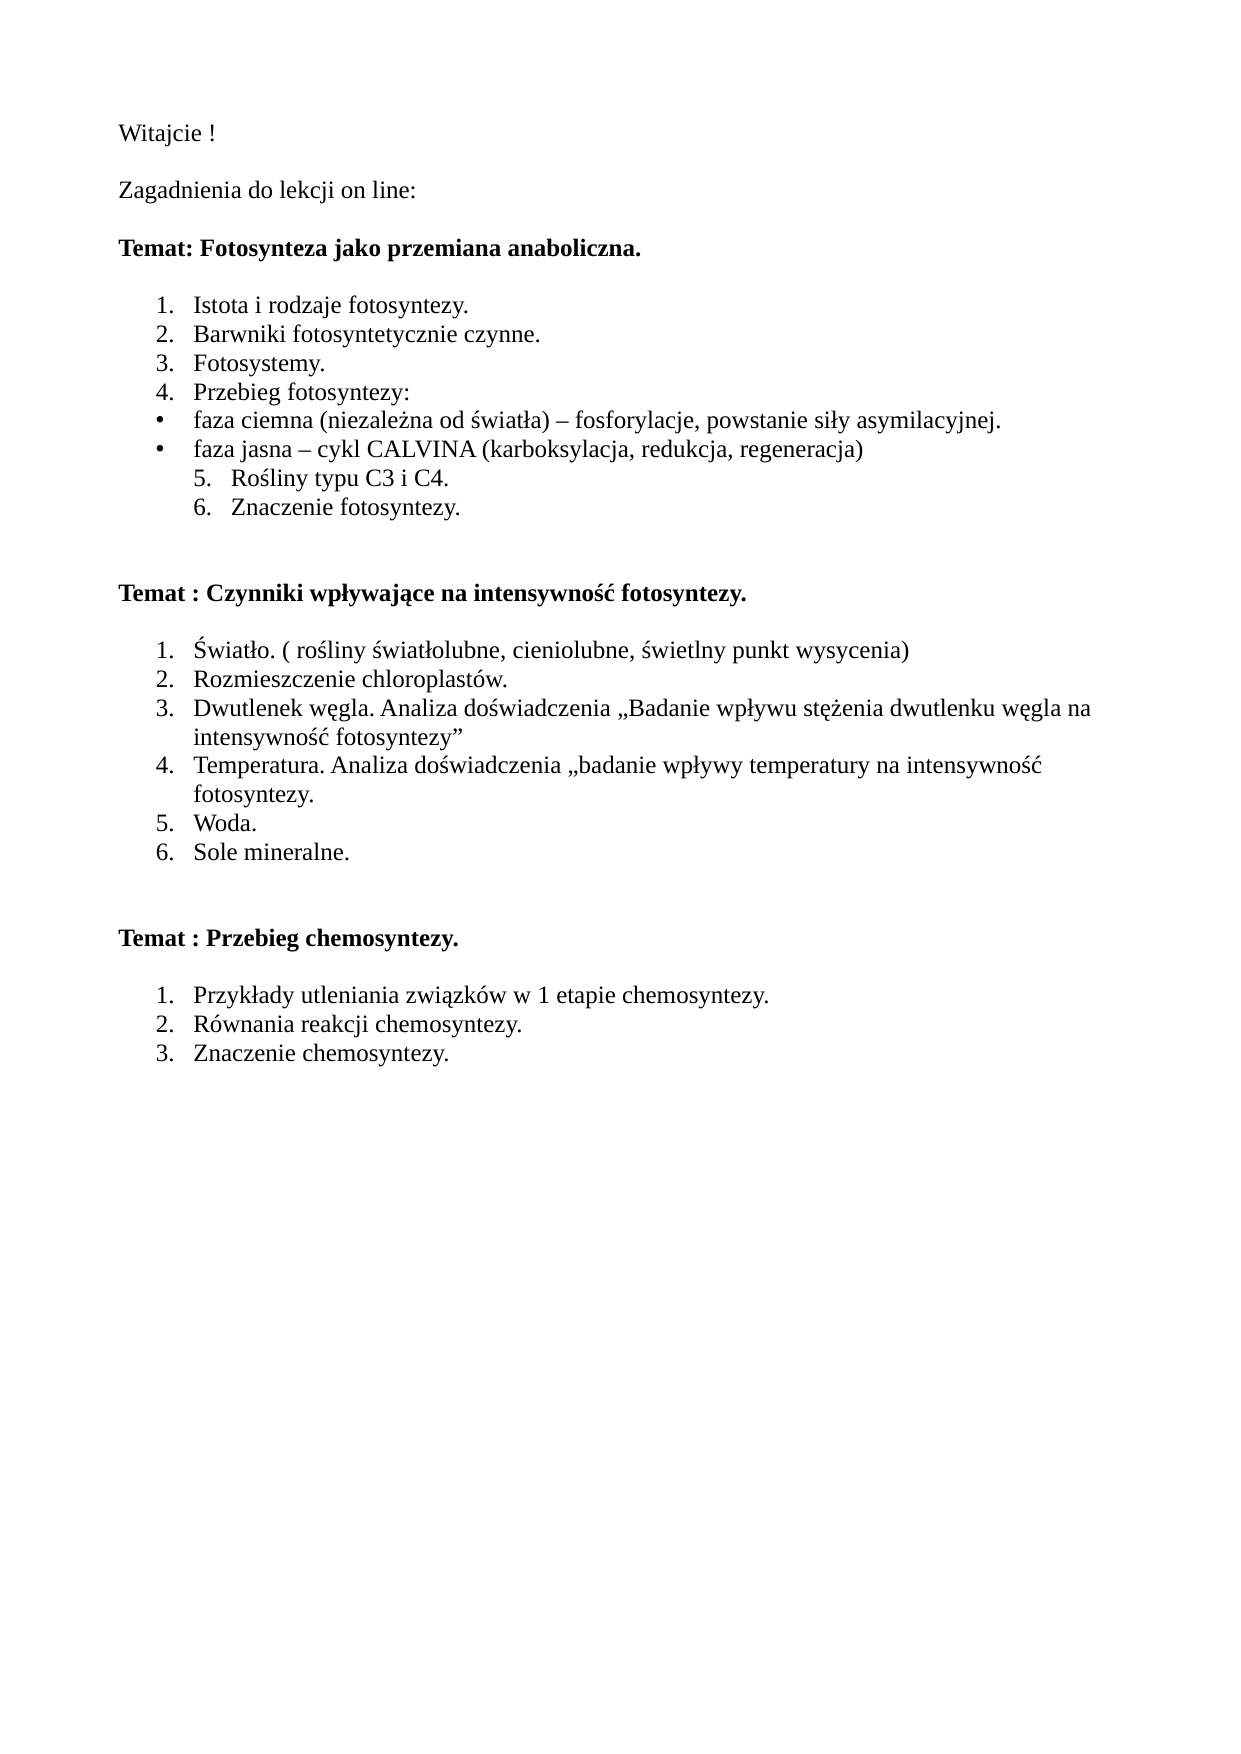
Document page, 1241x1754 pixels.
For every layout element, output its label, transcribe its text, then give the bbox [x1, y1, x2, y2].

list Znaczenie fotosyntezy. [193, 492, 1122, 521]
list Rośliny typu C3 i C4. [193, 463, 1122, 492]
list faza jasna – cykl CALVINA (karboksylacja, redukcja, regeneracja) [156, 434, 1122, 463]
text Temat: Fotosynteza jako przemiana anaboliczna. [118, 233, 1122, 262]
text Temat : Przebieg chemosyntezy. [118, 923, 1122, 952]
list Barwniki fotosyntetycznie czynne. [156, 319, 1122, 348]
text Witajcie ! [118, 118, 1122, 147]
list Woda. [156, 808, 1122, 837]
list Przykłady utleniania związków w 1 etapie chemosyntezy. [156, 981, 1122, 1009]
text Temat : Czynniki wpływające na intensywność fotosyntezy. [118, 578, 1122, 607]
list Znaczenie chemosyntezy. [156, 1038, 1122, 1067]
list Fotosystemy. [156, 348, 1122, 377]
list Przebieg fotosyntezy: [156, 377, 1122, 406]
list Równania reakcji chemosyntezy. [156, 1009, 1122, 1038]
list Dwutlenek węgla. Analiza doświadczenia „Badanie wpływu stężenia dwutlenku węgla na intensywność fotosyntezy” [156, 693, 1122, 751]
list faza ciemna (niezależna od światła) – fosforylacje, powstanie siły asymilacyjnej. [156, 406, 1122, 434]
list Istota i rodzaje fotosyntezy. [156, 291, 1122, 319]
list Temperatura. Analiza doświadczenia „badanie wpływy temperatury na intensywność fotosyntezy. [156, 751, 1122, 808]
list Sole mineralne. [156, 837, 1122, 866]
list Światło. ( rośliny światłolubne, cieniolubne, świetlny punkt wysycenia) [156, 636, 1122, 664]
text Zagadnienia do lekcji on line: [118, 176, 1122, 204]
list Rozmieszczenie chloroplastów. [156, 664, 1122, 693]
